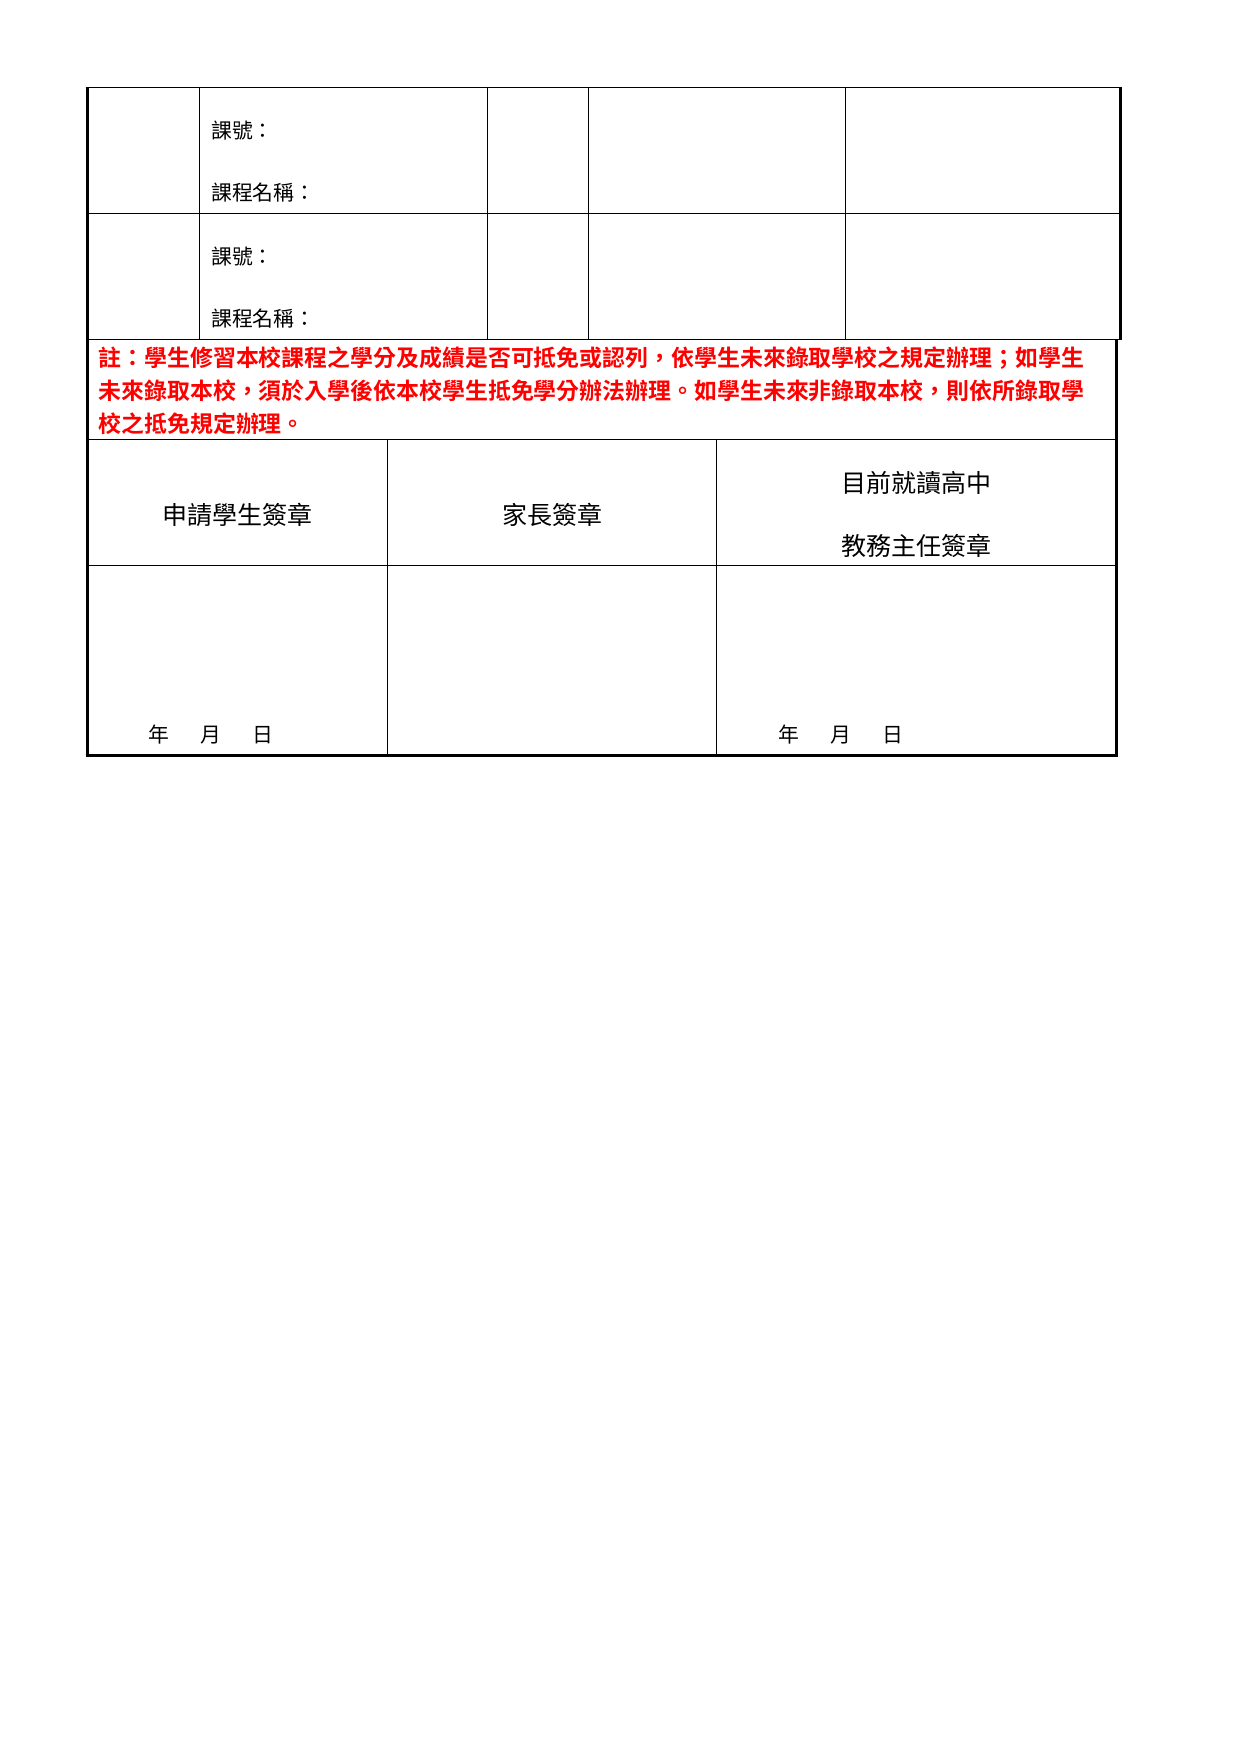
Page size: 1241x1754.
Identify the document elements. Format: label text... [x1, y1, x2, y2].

table_cell [589, 88, 845, 213]
table_cell 年 月 日 [89, 566, 387, 754]
table_cell 目前就讀高中 教務主任簽章 [717, 440, 1115, 565]
table_cell [589, 214, 845, 339]
table_cell 年 月 日 [717, 566, 1115, 754]
table_cell [846, 214, 1119, 339]
table_cell 課號： 課程名稱： [200, 214, 487, 339]
table_cell [846, 88, 1119, 213]
table_cell 註：學生修習本校課程之學分及成績是否可抵免或認列，依學生未來錄取學校之規定辦理；如學生未來錄取本校，須於入學後依本校學生抵免學分辦法辦理。如學生未來非錄取本校，則依所錄取學校之抵免規定辦理。 [89, 340, 1115, 439]
table_cell 課號： 課程名稱： [200, 88, 487, 213]
table_cell 家長簽章 [388, 440, 716, 565]
table_cell [488, 88, 588, 213]
table_cell [89, 88, 199, 213]
table_cell [388, 566, 716, 754]
table_cell [488, 214, 588, 339]
table_cell 申請學生簽章 [89, 440, 387, 565]
table_cell [89, 214, 199, 339]
